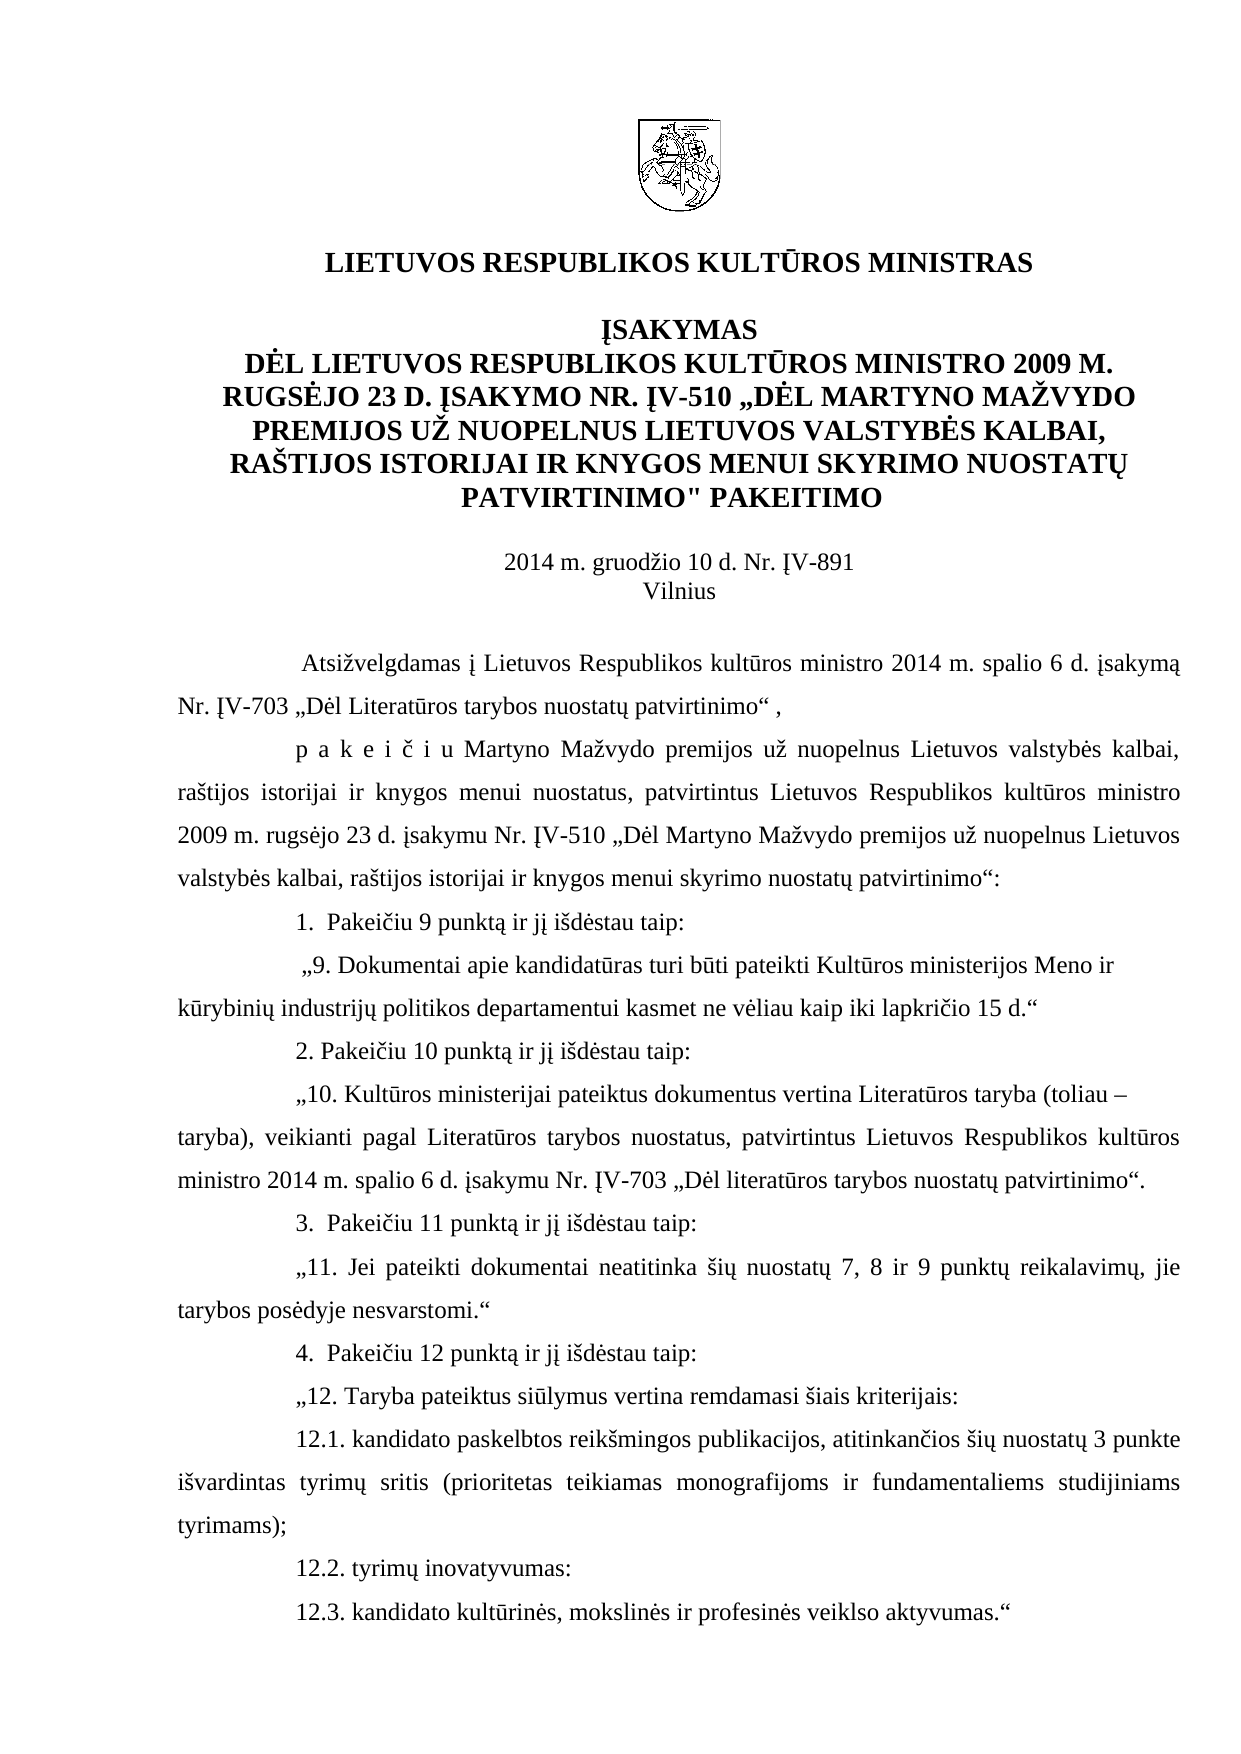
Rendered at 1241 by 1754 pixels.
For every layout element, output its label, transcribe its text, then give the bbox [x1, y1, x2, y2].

text 3. Pakeičiu 11 punktą ir jį išdėstau taip: [177, 1208, 1181, 1237]
text LIETUVOS RESPUBLIKOS KULTŪROS MINISTRAS [177, 245, 1181, 279]
text 2. Pakeičiu 10 punktą ir jį išdėstau taip: [177, 1036, 1181, 1065]
text kūrybinių industrijų politikos departamentui kasmet ne vėliau kaip iki lapkričio 15 d.“ [177, 993, 1181, 1022]
text 12.1. kandidato paskelbtos reikšmingos publikacijos, atitinkančios šių nuostatų 3 punkte išvardintas tyrimų sritis (prioritetas teikiamas monografijoms ir fundamentaliems studijiniams tyrimams); [177, 1424, 1181, 1539]
text Atsižvelgdamas į Lietuvos Respublikos kultūros ministro 2014 m. spalio 6 d. įsakymą Nr. ĮV-703 „Dėl Literatūros tarybos nuostatų patvirtinimo“ , [177, 648, 1181, 720]
text „12. Taryba pateiktus siūlymus vertina remdamasi šiais kriterijais: [177, 1381, 1181, 1410]
text ĮSAKYMAS [177, 312, 1181, 346]
text p a k e i č i u Martyno Mažvydo premijos už nuopelnus Lietuvos valstybės kalbai, raštijos istorijai ir knygos menui nuostatus, patvirtintus Lietuvos Respublikos kultūros ministro 2009 m. rugsėjo 23 d. įsakymu Nr. ĮV-510 „Dėl Martyno Mažvydo premijos už nuopelnus Lietuvos valstybės kalbai, raštijos istorijai ir knygos menui skyrimo nuostatų patvirtinimo“: [177, 734, 1181, 892]
text Vilnius [177, 576, 1181, 605]
text 2014 m. gruodžio 10 d. Nr. ĮV-891 [177, 547, 1181, 576]
text DĖL LIETUVOS RESPUBLIKOS KULTŪROS MINISTRO 2009 M. RUGSĖJO 23 d. ĮSAKYMO Nr. ĮV-510 „DĖL Martyno MAŽVYDO PREMIJOS UŽ NUOPELNUS LIETUVOS VALSTYBĖS KALBAI, RAŠTIJOS ISTORIJAI IR KNYGOS MENUI SKYRIMO NUOSTATŲ PATVIRTINIMO" PAKEITIMO [177, 346, 1181, 514]
text 12.3. kandidato kultūrinės, mokslinės ir profesinės veiklso aktyvumas.“ [177, 1597, 1181, 1625]
text „10. Kultūros ministerijai pateiktus dokumentus vertina Literatūros taryba (toliau – [177, 1079, 1181, 1108]
text 12.2. tyrimų inovatyvumas: [177, 1553, 1181, 1582]
text 1. Pakeičiu 9 punktą ir jį išdėstau taip: [177, 907, 1181, 935]
text „9. Dokumentai apie kandidatūras turi būti pateikti Kultūros ministerijos Meno ir [301, 950, 1181, 978]
text „11. Jei pateikti dokumentai neatitinka šių nuostatų 7, 8 ir 9 punktų reikalavimų, jie tarybos posėdyje nesvarstomi.“ [177, 1252, 1181, 1323]
text taryba), veikianti pagal Literatūros tarybos nuostatus, patvirtintus Lietuvos Respublikos kultūros ministro 2014 m. spalio 6 d. įsakymu Nr. ĮV-703 „Dėl literatūros tarybos nuostatų patvirtinimo“. [177, 1122, 1181, 1194]
text 4. Pakeičiu 12 punktą ir jį išdėstau taip: [177, 1338, 1181, 1367]
